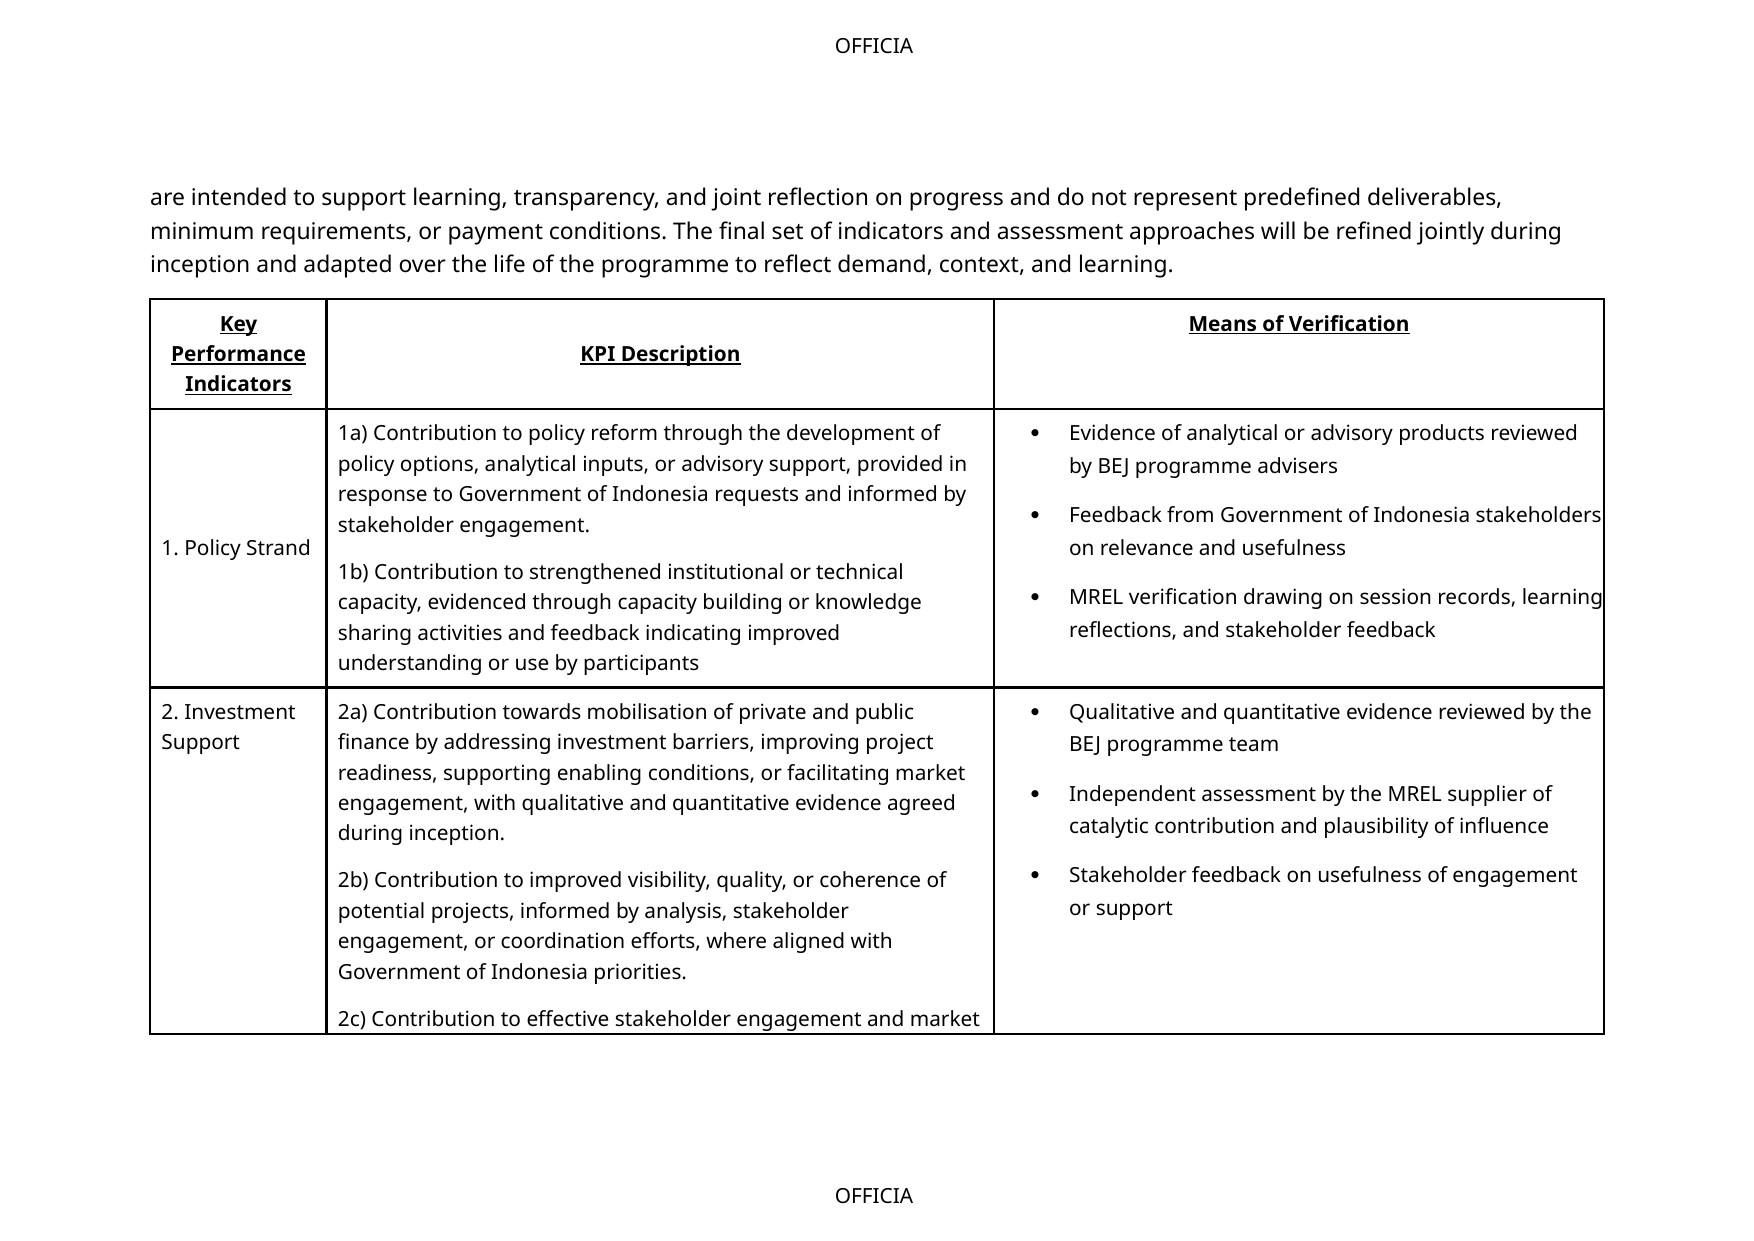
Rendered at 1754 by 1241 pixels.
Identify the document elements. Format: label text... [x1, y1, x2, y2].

table_cell Evidence of analytical or advisory products reviewed by BEJ programme advisers Feedback from Government of Indonesia stakeholders on relevance and usefulness MREL verification drawing on session records, learning reflections, and stakeholder feedback [995, 410, 1603, 686]
table_header KPI Description [328, 300, 993, 408]
table_cell 1a) Contribution to policy reform through the development of policy options, analytical inputs, or advisory support, provided in response to Government of Indonesia requests and informed by stakeholder engagement. 1b) Contribution to strengthened institutional or technical capacity, evidenced through capacity building or knowledge sharing activities and feedback indicating improved understanding or use by participants [328, 410, 993, 686]
table_cell 2a) Contribution towards mobilisation of private and public finance by addressing investment barriers, improving project readiness, supporting enabling conditions, or facilitating market engagement, with qualitative and quantitative evidence agreed during inception. 2b) Contribution to improved visibility, quality, or coherence of potential projects, informed by analysis, stakeholder engagement, or coordination efforts, where aligned with Government of Indonesia priorities. 2c) Contribution to effective stakeholder engagement and market [328, 689, 993, 1032]
text are intended to support learning, transparency, and joint reflection on progress and do not represent predefined deliverables, minimum requirements, or payment conditions. The final set of indicators and assessment approaches will be refined jointly during inception and adapted over the life of the programme to reflect demand, context, and learning. [150, 181, 1604, 279]
table_cell 1. Policy Strand [151, 410, 325, 686]
table_cell Qualitative and quantitative evidence reviewed by the BEJ programme team Independent assessment by the MREL supplier of catalytic contribution and plausibility of influence Stakeholder feedback on usefulness of engagement or support [995, 689, 1603, 1032]
table_header Means of Verification [995, 300, 1603, 408]
table_header Key Performance Indicators [151, 300, 325, 408]
table_cell 2. Investment Support [151, 689, 325, 1032]
